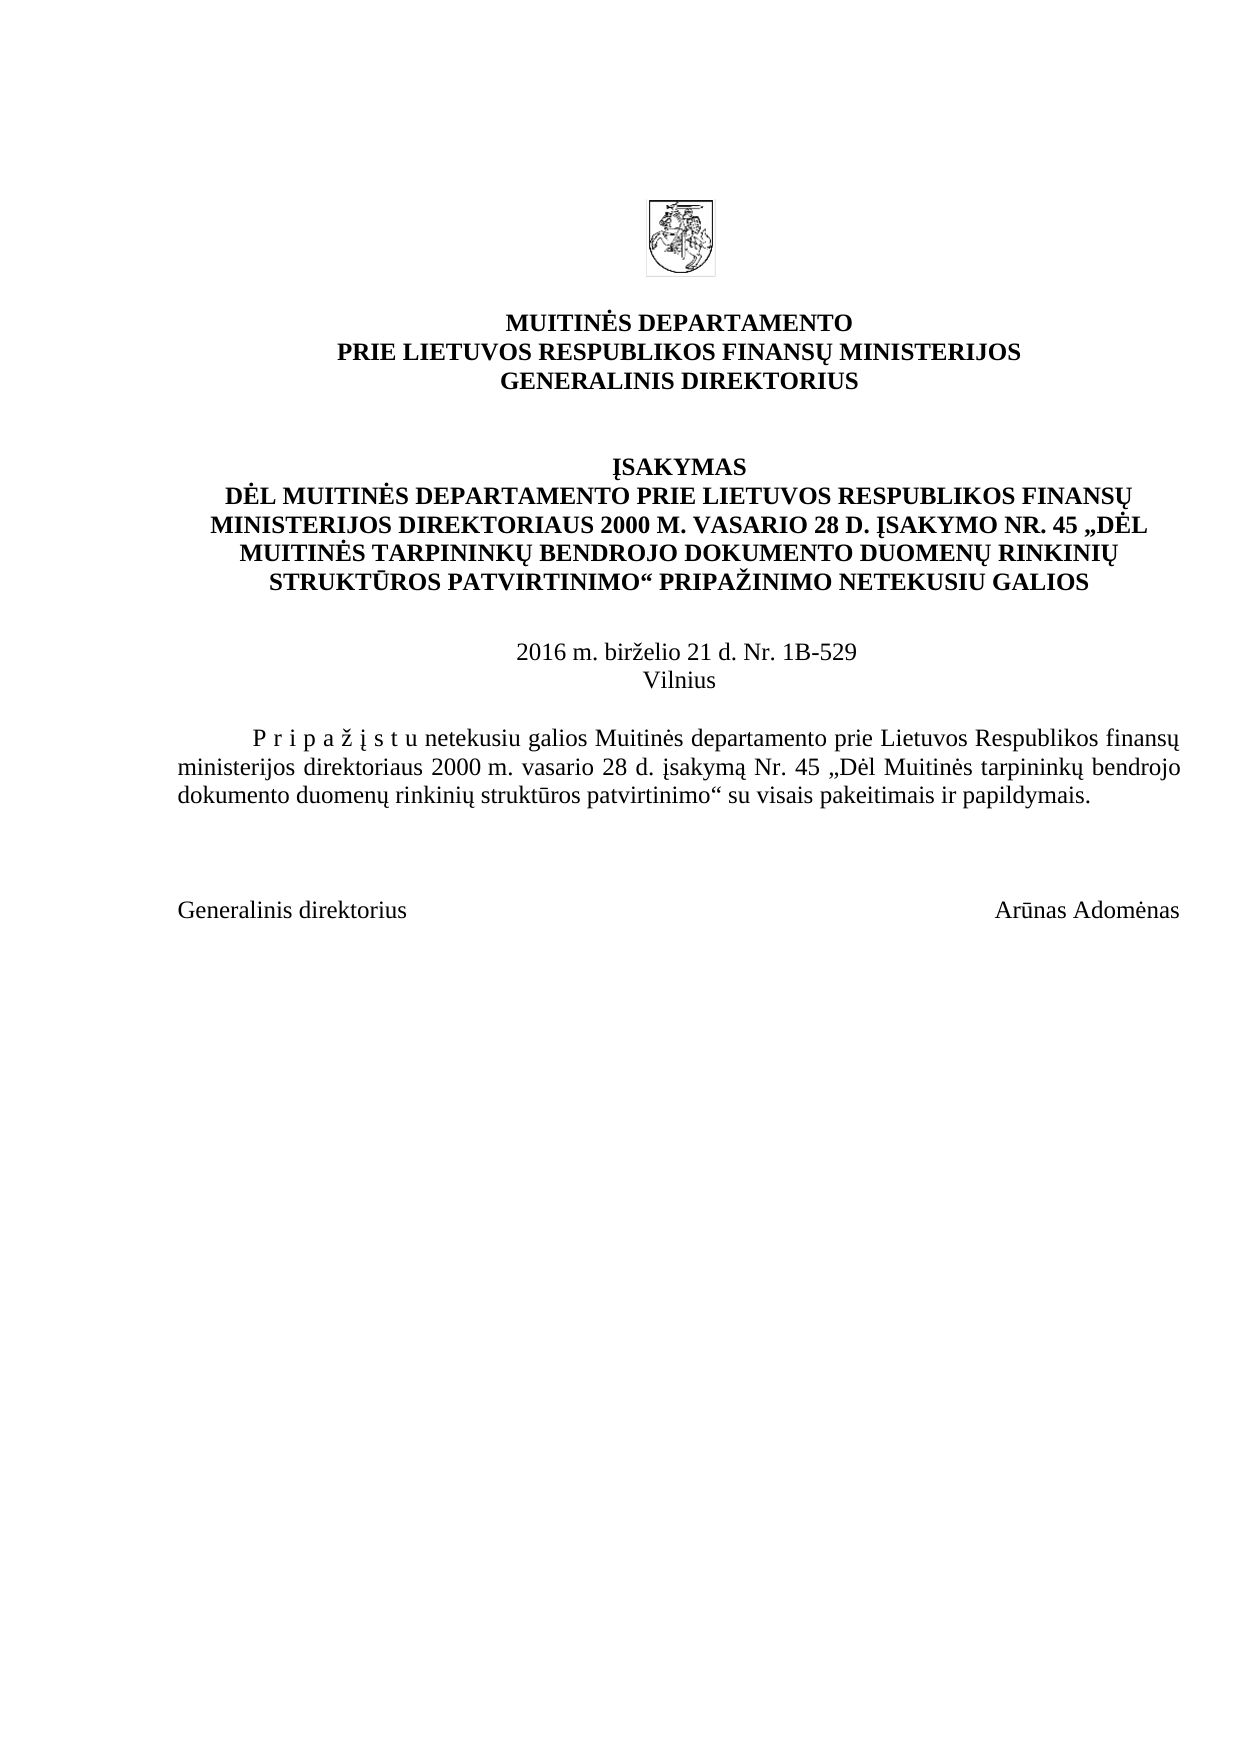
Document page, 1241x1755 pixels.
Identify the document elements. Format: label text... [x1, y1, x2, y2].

text GENERALINIS DIREKTORIUS [177, 366, 1181, 395]
text 2016 m. birželio 21 d. Nr. 1B-529 [192, 637, 1181, 665]
text Vilnius [177, 665, 1181, 694]
text MUITINĖS DEPARTAMENTO [177, 308, 1181, 337]
text PRIE LIETUVOS RESPUBLIKOS FINANSŲ MINISTERIJOS [177, 337, 1181, 366]
text P r i p a ž į s t u netekusiu galios Muitinės departamento prie Lietuvos Respublikos finansų ministerijos direktoriaus 2000 m. vasario 28 d. įsakymą Nr. 45 „Dėl Muitinės tarpininkų bendrojo dokumento duomenų rinkinių struktūros patvirtinimo“ su visais pakeitimais ir papildymais. [177, 723, 1181, 809]
text ĮSAKYMAS [177, 452, 1181, 481]
text DĖL MUITINĖS DEPARTAMENTO PRIE LIETUVOS RESPUBLIKOS FINANSŲ MINISTERIJOS DIREKTORIAUS 2000 M. VASARIO 28 D. ĮSAKYMO NR. 45 „DĖL MUITINĖS TARPININKŲ BENDROJO DOKUMENTO DUOMENŲ RINKINIŲ STRUKTŪROS PATVIRTINIMO“ PRIPAŽINIMO NETEKUSIU GALIOS [177, 481, 1181, 596]
text Generalinis direktorius Arūnas Adomėnas [177, 895, 1181, 924]
